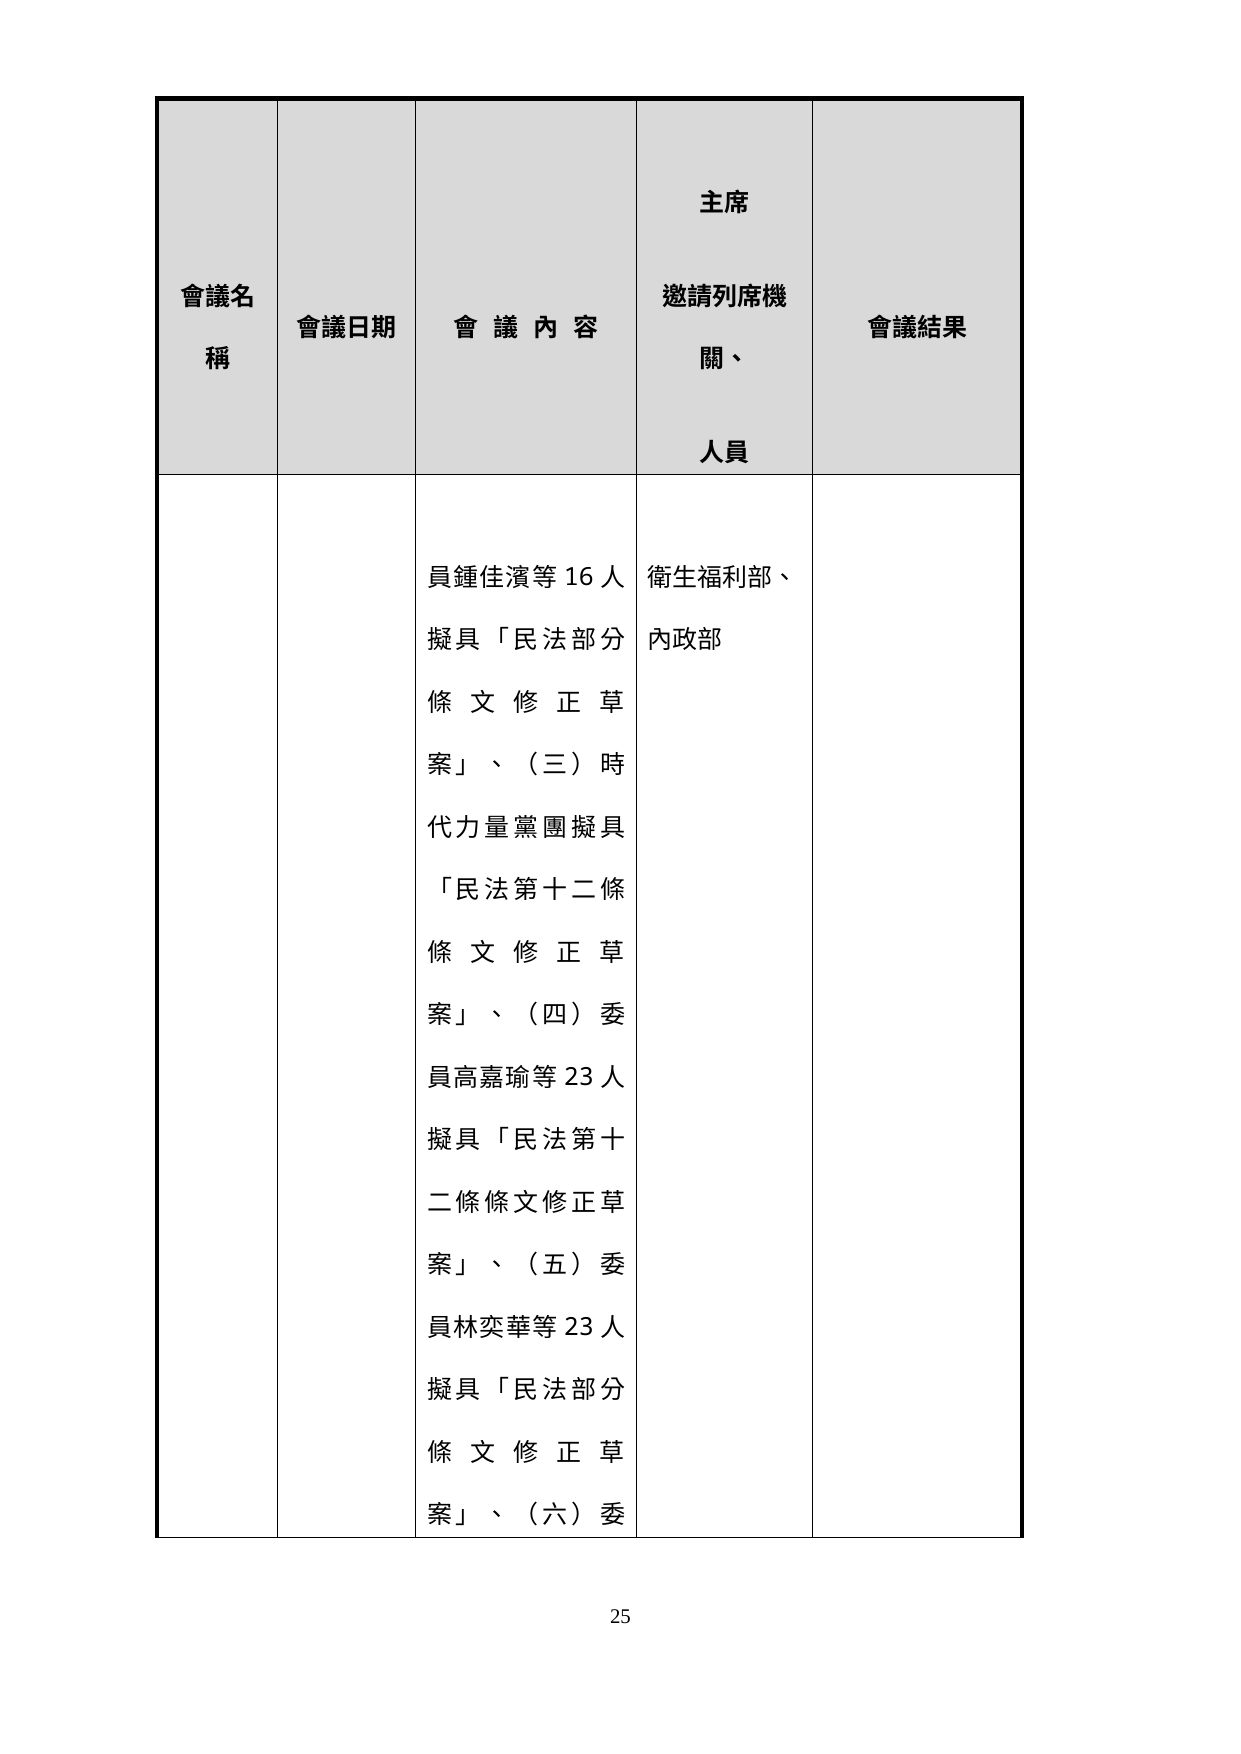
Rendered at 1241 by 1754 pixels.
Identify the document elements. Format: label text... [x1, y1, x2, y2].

table_header 會議名稱 [159, 101, 277, 474]
table_header 主席 邀請列席機關、 人員 [637, 101, 812, 474]
table_header 會議結果 [813, 101, 1020, 474]
table_header 會議內容 [416, 101, 636, 474]
table_cell 衛生福利部、內政部 [637, 475, 812, 1537]
table_cell [159, 475, 277, 1537]
table_cell [813, 475, 1020, 1537]
table_cell 員鍾佳濱等16人擬具「民法部分條文修正草案」、（三）時代力量黨團擬具「民法第十二條條文修正草案」、（四）委員高嘉瑜等23人擬具「民法第十二條條文修正草案」、（五）委員林奕華等23人擬具「民法部分條文修正草案」、（六）委 [416, 475, 636, 1537]
table_cell [278, 475, 415, 1537]
table_header 會議日期 [278, 101, 415, 474]
